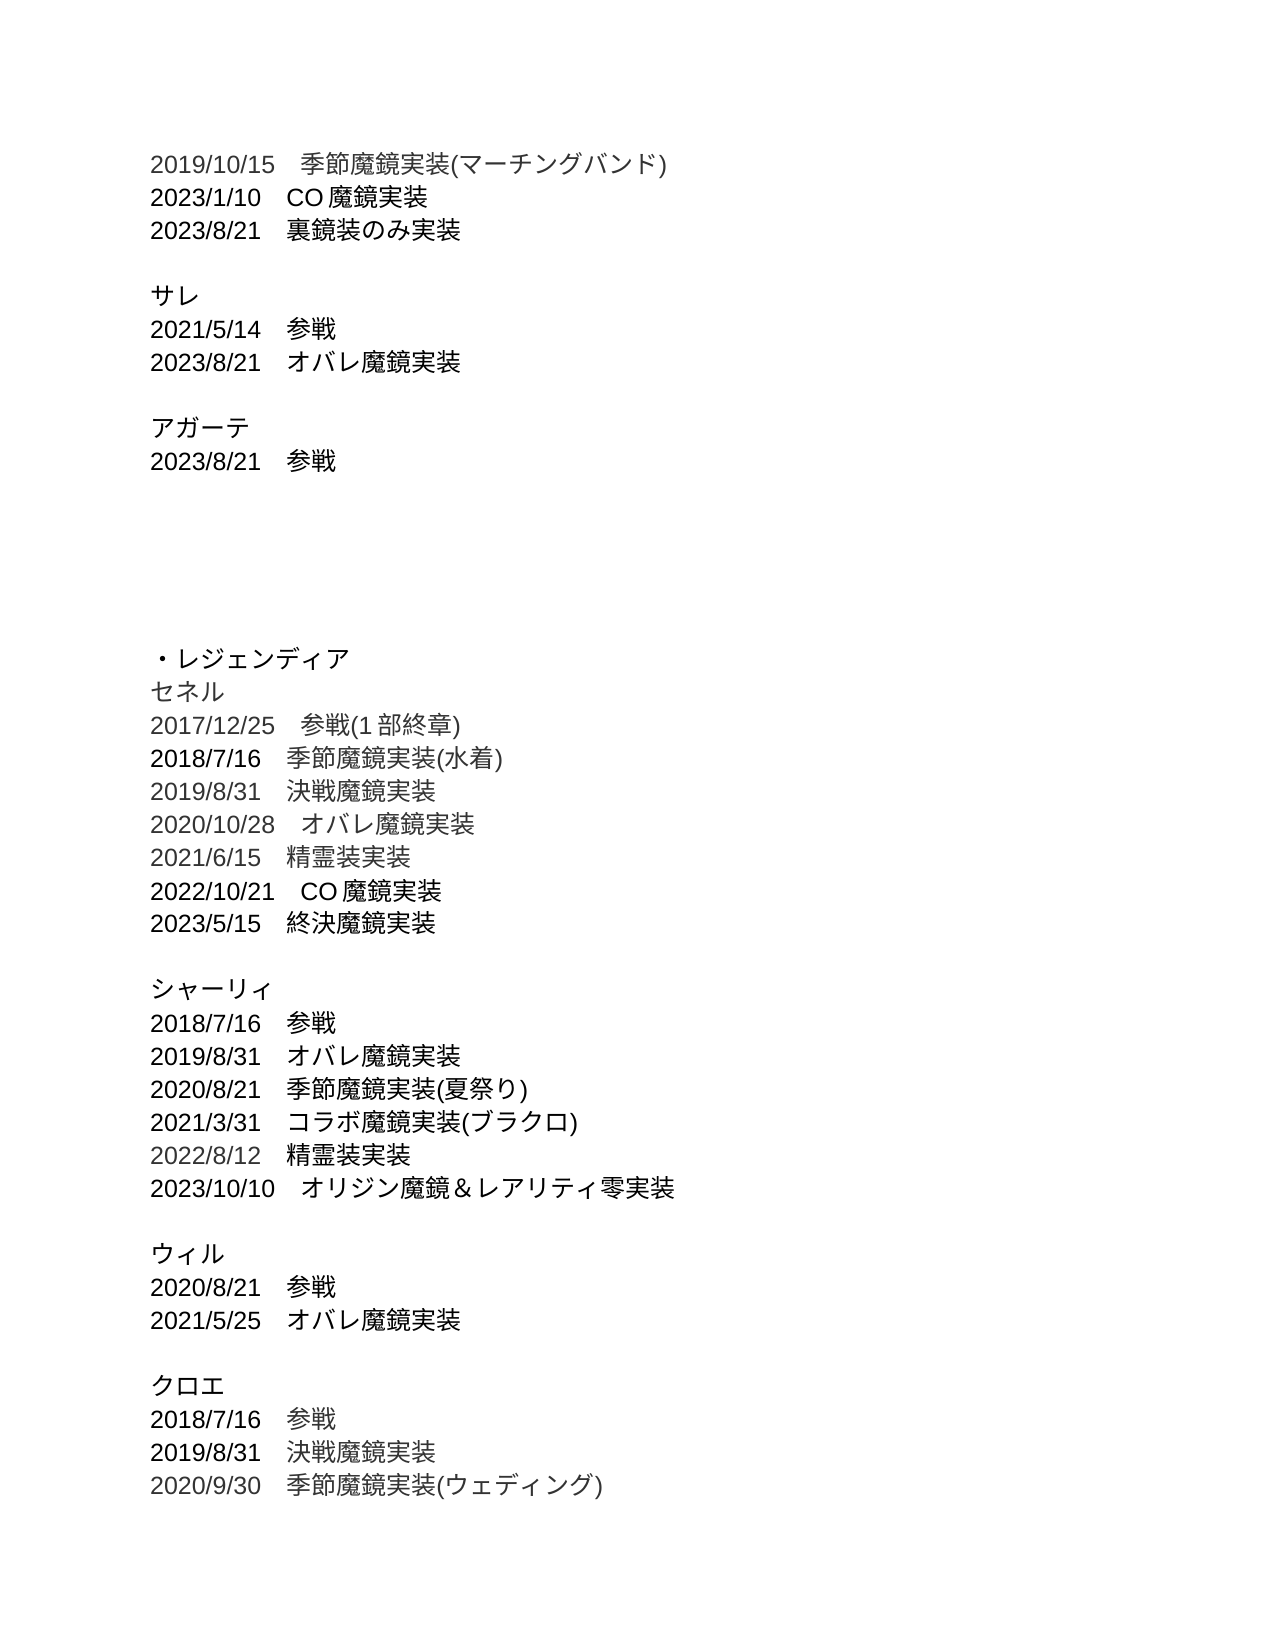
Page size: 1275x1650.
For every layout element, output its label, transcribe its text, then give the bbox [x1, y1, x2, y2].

text アガーテ [150, 414, 1125, 443]
text 2023/5/15 終決魔鏡実装 [150, 909, 1125, 938]
text 2023/8/21 オバレ魔鏡実装 [150, 348, 1125, 377]
text 2020/10/28 オバレ魔鏡実装 [150, 810, 1125, 839]
text 2021/5/25 オバレ魔鏡実装 [150, 1306, 1125, 1334]
text 2023/8/21 裏鏡装のみ実装 [150, 216, 1125, 245]
text サレ [150, 282, 1125, 311]
text 2018/7/16 参戦 [150, 1405, 1125, 1433]
text 2021/5/14 参戦 [150, 315, 1125, 344]
text ・レジェンディア [150, 645, 1125, 674]
text 2017/12/25 参戦(1部終章) [150, 711, 1125, 740]
text ウィル [150, 1240, 1125, 1268]
text 2018/7/16 季節魔鏡実装(水着) [150, 744, 1125, 773]
text 2020/8/21 参戦 [150, 1273, 1125, 1301]
text 2023/10/10 オリジン魔鏡＆レアリティ零実装 [150, 1174, 1125, 1202]
text 2020/8/21 季節魔鏡実装(夏祭り) [150, 1074, 1125, 1103]
text 2019/8/31 決戦魔鏡実装 [150, 777, 1125, 806]
text 2021/3/31 コラボ魔鏡実装(ブラクロ) [150, 1108, 1125, 1136]
text 2023/1/10 CO魔鏡実装 [150, 183, 1125, 212]
text 2018/7/16 参戦 [150, 1008, 1125, 1037]
text 2023/8/21 参戦 [150, 447, 1125, 476]
text クロエ [150, 1372, 1125, 1401]
text 2021/6/15 精霊装実装 [150, 843, 1125, 872]
text シャーリィ [150, 976, 1125, 1004]
text 2019/8/31 決戦魔鏡実装 [150, 1438, 1125, 1467]
text セネル [150, 678, 1125, 707]
text 2022/8/12 精霊装実装 [150, 1141, 1125, 1169]
text 2019/10/15 季節魔鏡実装(マーチングバンド) [150, 150, 1125, 179]
text 2020/9/30 季節魔鏡実装(ウェディング) [150, 1471, 1125, 1499]
text 2019/8/31 オバレ魔鏡実装 [150, 1042, 1125, 1070]
text 2022/10/21 CO魔鏡実装 [150, 876, 1125, 905]
